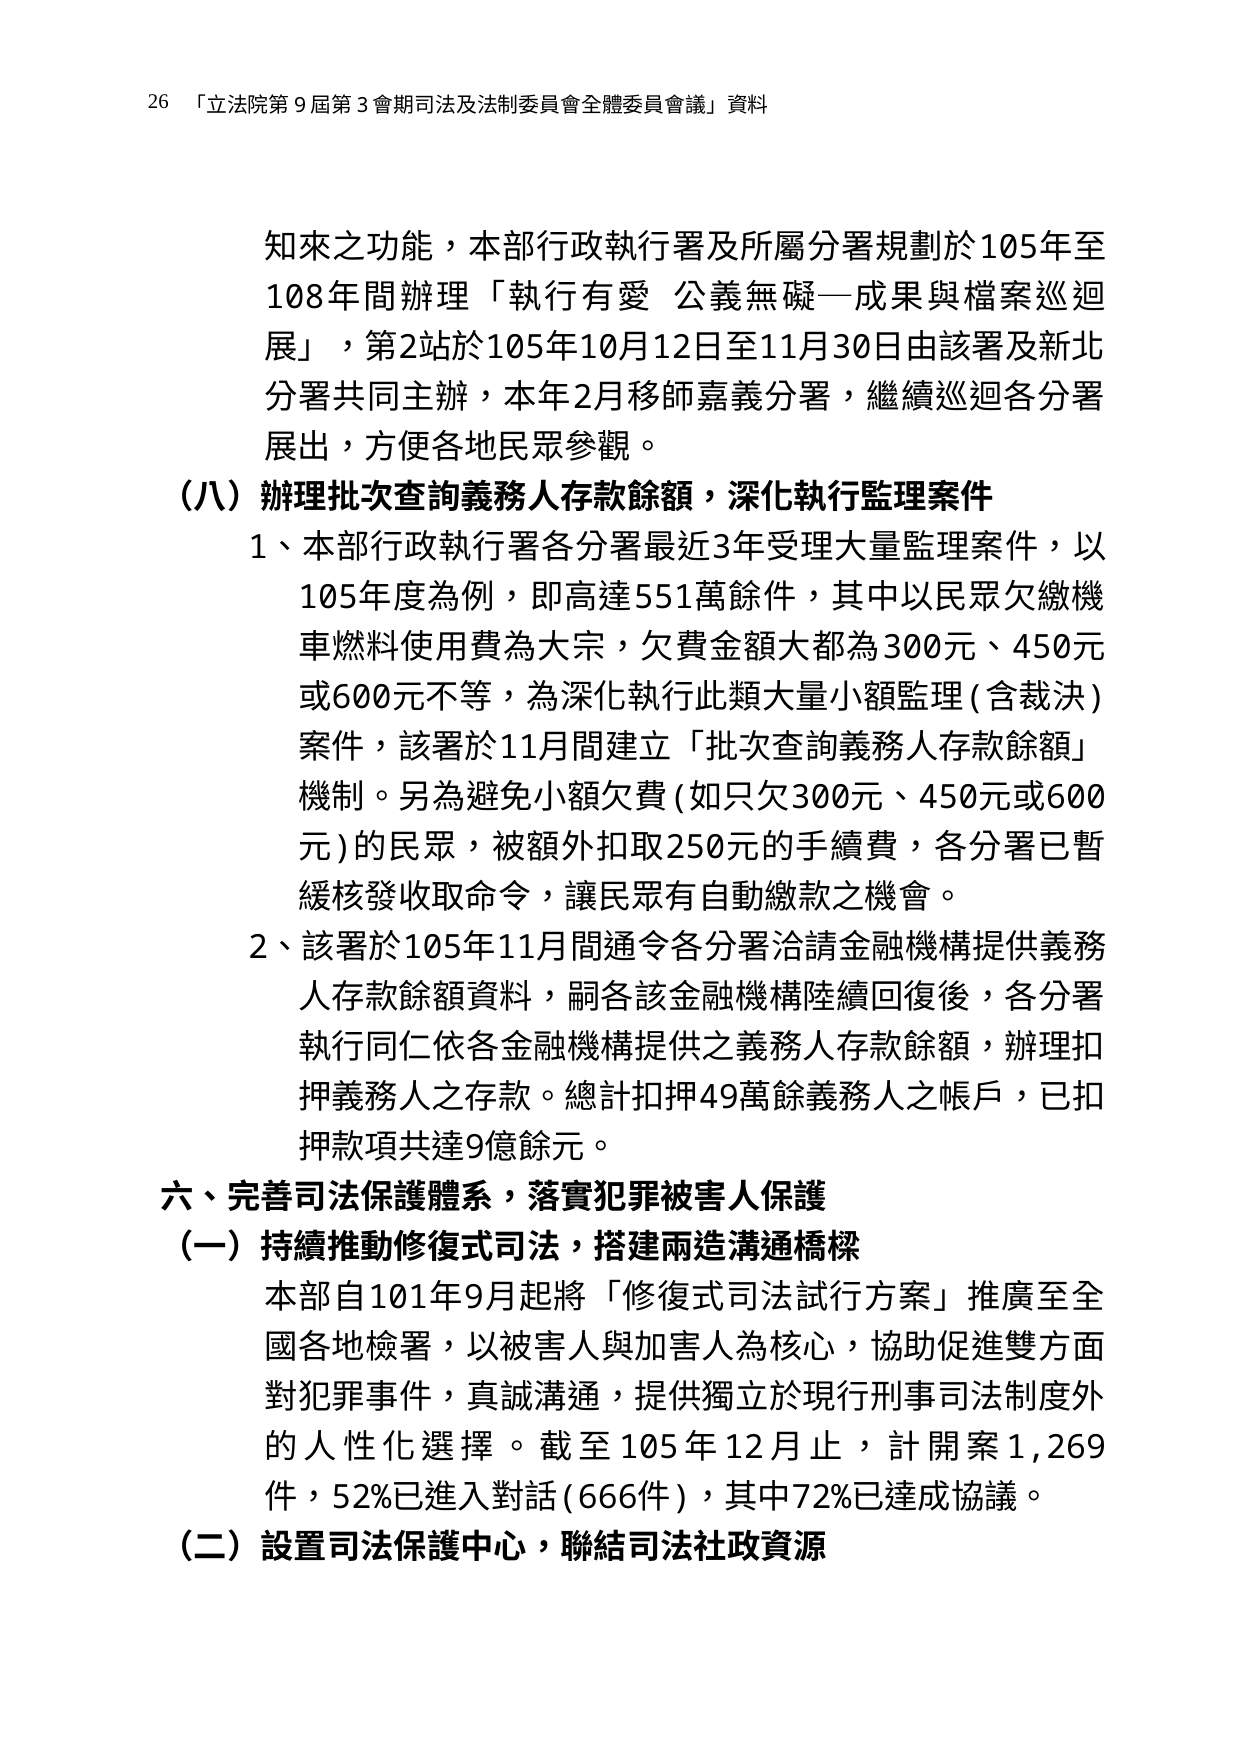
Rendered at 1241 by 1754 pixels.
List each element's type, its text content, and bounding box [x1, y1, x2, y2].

text 1、本部行政執行署各分署最近3年受理大量監理案件，以105年度為例，即高達551萬餘件，其中以民眾欠繳機車燃料使用費為大宗，欠費金額大都為300元、450元或600元不等，為深化執行此類大量小額監理(含裁決)案件，該署於11月間建立「批次查詢義務人存款餘額」機制。另為避免小額欠費(如只欠300元、450元或600元)的民眾，被額外扣取250元的手續費，各分署已暫緩核發收取命令，讓民眾有自動繳款之機會。 [248, 519, 1106, 919]
text 六、完善司法保護體系，落實犯罪被害人保護 [160, 1169, 1106, 1219]
text 知來之功能，本部行政執行署及所屬分署規劃於105年至108年間辦理「執行有愛 公義無礙─成果與檔案巡迴展」，第2站於105年10月12日至11月30日由該署及新北分署共同主辦，本年2月移師嘉義分署，繼續巡迴各分署展出，方便各地民眾參觀。 [264, 219, 1106, 469]
text （一）持續推動修復式司法，搭建兩造溝通橋樑 [160, 1219, 1106, 1269]
text 本部自101年9月起將「修復式司法試行方案」推廣至全國各地檢署，以被害人與加害人為核心，協助促進雙方面對犯罪事件，真誠溝通，提供獨立於現行刑事司法制度外的人性化選擇。截至105年12月止，計開案1,269件，52%已進入對話(666件)，其中72%已達成協議。 [264, 1269, 1106, 1519]
text （八）辦理批次查詢義務人存款餘額，深化執行監理案件 [160, 469, 1106, 519]
text （二）設置司法保護中心，聯結司法社政資源 [160, 1519, 1106, 1569]
text 2、該署於105年11月間通令各分署洽請金融機構提供義務人存款餘額資料，嗣各該金融機構陸續回復後，各分署執行同仁依各金融機構提供之義務人存款餘額，辦理扣押義務人之存款。總計扣押49萬餘義務人之帳戶，已扣押款項共達9億餘元。 [248, 919, 1106, 1169]
